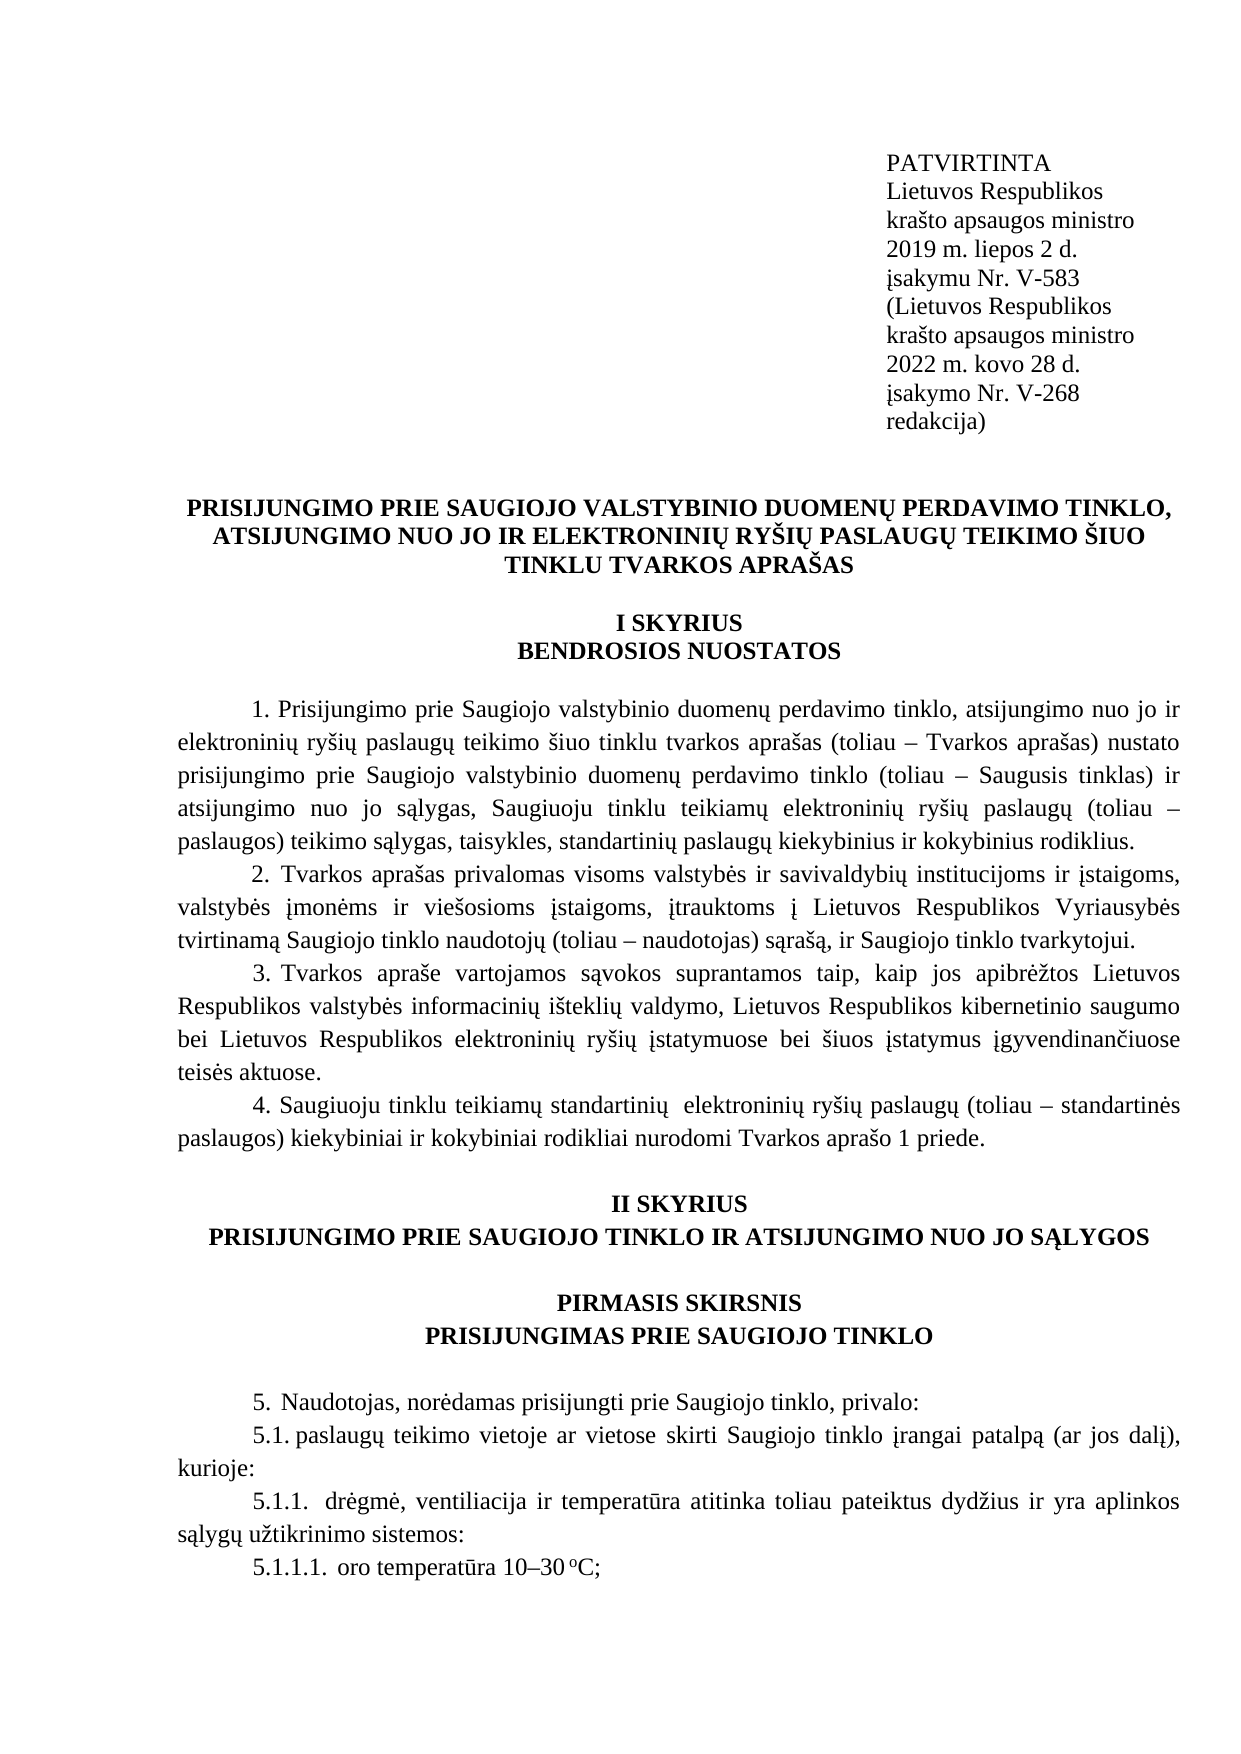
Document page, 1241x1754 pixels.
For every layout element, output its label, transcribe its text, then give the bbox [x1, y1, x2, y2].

text PRISIJUNGIMO PRIE SAUGIOJO TINKLO IR ATSIJUNGIMO NUO JO SĄLYGOS [177, 1222, 1181, 1251]
text krašto apsaugos ministro [886, 205, 1181, 234]
text įsakymo Nr. V-268 [886, 378, 1181, 406]
text redakcija) [886, 406, 1181, 435]
text I SKYRIUS [177, 608, 1181, 636]
text II SKYRIUS [177, 1189, 1181, 1218]
text 5. Naudotojas, norėdamas prisijungti prie Saugiojo tinklo, privalo: [177, 1387, 1181, 1416]
text 5.1.1.1. oro temperatūra 10–30 oC; [177, 1552, 1181, 1581]
text 3. Tvarkos apraše vartojamos sąvokos suprantamos taip, kaip jos apibrėžtos Lietuvos Respublikos valstybės informacinių išteklių valdymo, Lietuvos Respublikos kibernetinio saugumo bei Lietuvos Respublikos elektroninių ryšių įstatymuose bei šiuos įstatymus įgyvendinančiuose teisės aktuose. [177, 958, 1181, 1086]
text 2019 m. liepos 2 d. [886, 234, 1181, 263]
text 5.1. paslaugų teikimo vietoje ar vietose skirti Saugiojo tinklo įrangai patalpą (ar jos dalį), kurioje: [177, 1420, 1181, 1482]
text 4. Saugiuoju tinklu teikiamų standartinių elektroninių ryšių paslaugų (toliau – standartinės paslaugos) kiekybiniai ir kokybiniai rodikliai nurodomi Tvarkos aprašo 1 priede. [177, 1090, 1181, 1152]
text 5.1.1. drėgmė, ventiliacija ir temperatūra atitinka toliau pateiktus dydžius ir yra aplinkos sąlygų užtikrinimo sistemos: [177, 1486, 1181, 1548]
text 2. Tvarkos aprašas privalomas visoms valstybės ir savivaldybių institucijoms ir įstaigoms, valstybės įmonėms ir viešosioms įstaigoms, įtrauktoms į Lietuvos Respublikos Vyriausybės tvirtinamą Saugiojo tinklo naudotojų (toliau – naudotojas) sąrašą, ir Saugiojo tinklo tvarkytojui. [177, 859, 1181, 954]
text Lietuvos Respublikos [886, 176, 1181, 205]
text 1. Prisijungimo prie Saugiojo valstybinio duomenų perdavimo tinklo, atsijungimo nuo jo ir elektroninių ryšių paslaugų teikimo šiuo tinklu tvarkos aprašas (toliau – Tvarkos aprašas) nustato prisijungimo prie Saugiojo valstybinio duomenų perdavimo tinklo (toliau – Saugusis tinklas) ir atsijungimo nuo jo sąlygas, Saugiuoju tinklu teikiamų elektroninių ryšių paslaugų (toliau – paslaugos) teikimo sąlygas, taisykles, standartinių paslaugų kiekybinius ir kokybinius rodiklius. [177, 694, 1181, 855]
text įsakymu Nr. V-583 [886, 263, 1181, 291]
text krašto apsaugos ministro 2022 m. kovo 28 d. [886, 320, 1181, 378]
text PRISIJUNGIMO PRIE SaugiOJO valstybiniO duomenų perdavimo tinklO, atsijungimo nuo jo IR elektroninių ryšių paslaugų teikimo šiuo tinklu tvarkos aprašas [177, 493, 1181, 579]
text BENDROSIOS NUOSTATOS [177, 636, 1181, 665]
text prisijungimas prie saugiojo tinklo [177, 1321, 1181, 1350]
text (Lietuvos Respublikos [886, 291, 1181, 320]
text PATVIRTINTA [877, 148, 1181, 176]
text PIRMASIS skirsnis [177, 1288, 1181, 1317]
